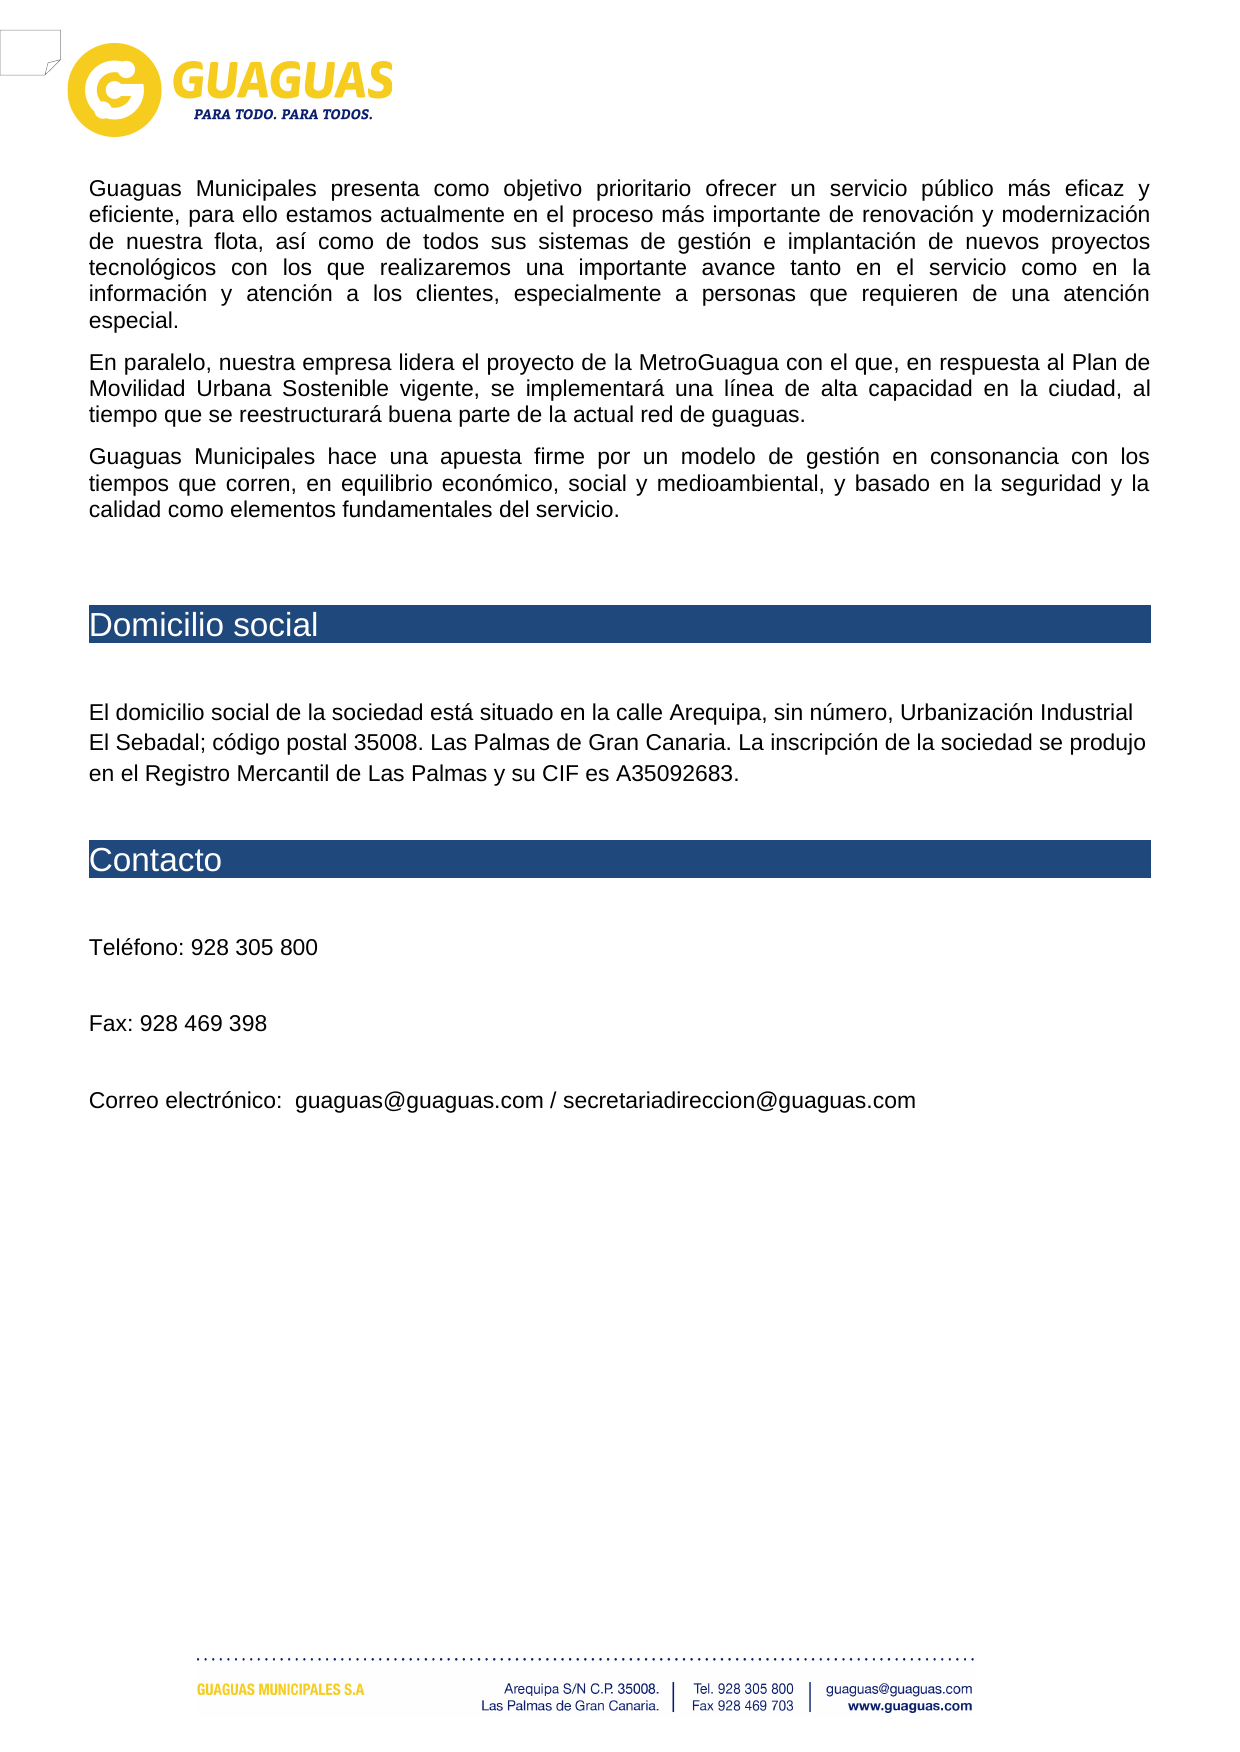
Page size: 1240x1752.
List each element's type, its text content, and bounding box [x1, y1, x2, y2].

text Correo electrónico: guaguas@guaguas.com / secretariadireccion@guaguas.com [89, 1087, 1151, 1113]
text Teléfono: 928 305 800 [89, 934, 1151, 960]
text Guaguas Municipales presenta como objetivo prioritario ofrecer un servicio público más eficaz y eficiente, para ello estamos actualmente en el proceso más importante de renovación y modernización de nuestra flota, así como de todos sus sistemas de gestión e implantación de nuevos proyectos tecnológicos con los que realizaremos una importante avance tanto en el servicio como en la información y atención a los clientes, especialmente a personas que requieren de una atención especial. [89, 175, 1151, 333]
text Guaguas Municipales hace una apuesta firme por un modelo de gestión en consonancia con los tiempos que corren, en equilibrio económico, social y medioambiental, y basado en la seguridad y la calidad como elementos fundamentales del servicio. [89, 443, 1151, 522]
text Contacto [89, 840, 1151, 878]
text En paralelo, nuestra empresa lidera el proyecto de la MetroGuagua con el que, en respuesta al Plan de Movilidad Urbana Sostenible vigente, se implementará una línea de alta capacidad en la ciudad, al tiempo que se reestructurará buena parte de la actual red de guaguas. [89, 349, 1151, 428]
text Domicilio social [89, 605, 1151, 643]
text El domicilio social de la sociedad está situado en la calle Arequipa, sin número, Urbanización Industrial El Sebadal; código postal 35008. Las Palmas de Gran Canaria. La inscripción de la sociedad se produjo en el Registro Mercantil de Las Palmas y su CIF es A35092683. [89, 699, 1151, 786]
text Fax: 928 469 398 [89, 1010, 1151, 1037]
